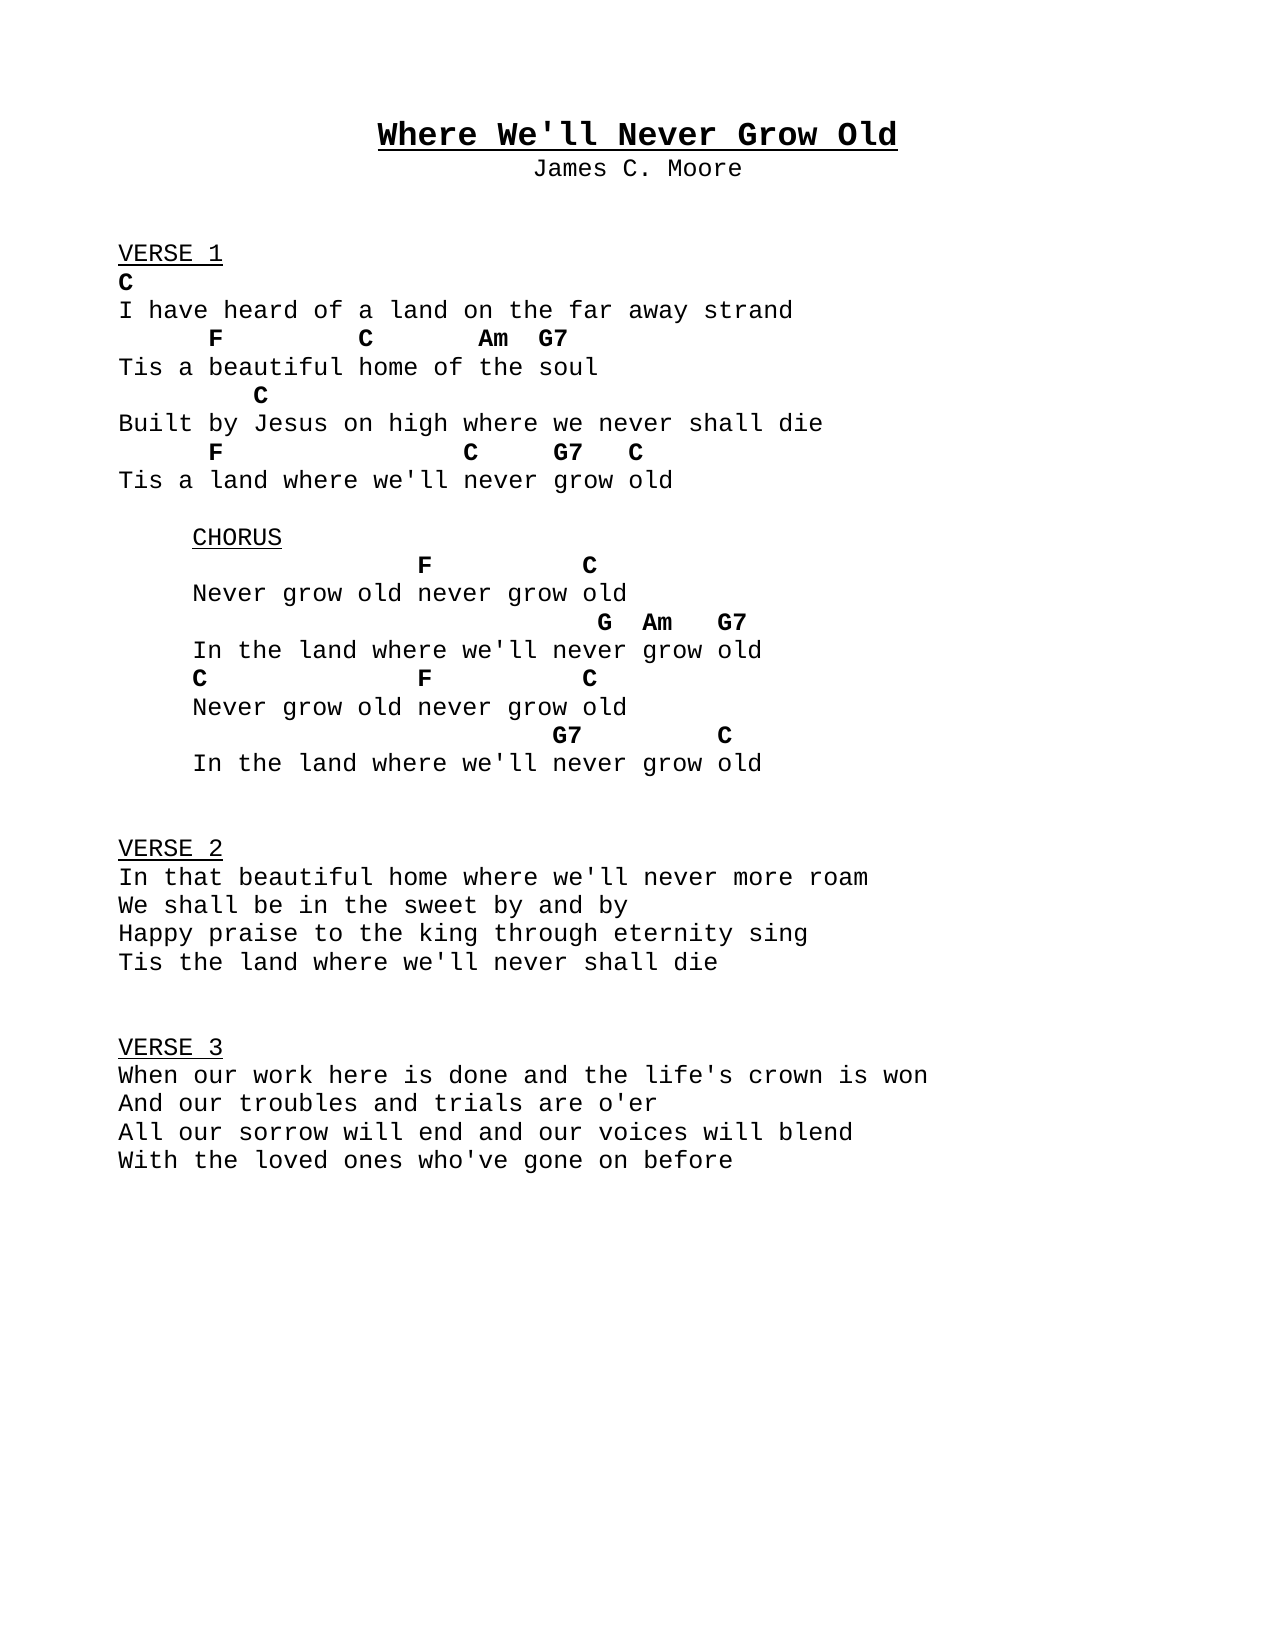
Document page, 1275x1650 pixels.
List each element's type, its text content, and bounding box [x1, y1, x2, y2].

text C [118, 269, 1157, 298]
text James C. Moore [118, 156, 1157, 184]
text Never grow old never grow old [192, 694, 1157, 723]
text CHORUS [192, 524, 1157, 553]
text Built by Jesus on high where we never shall die [118, 411, 1157, 439]
text G Am G7 [192, 609, 1157, 638]
text F C [192, 553, 1157, 581]
text Tis the land where we'll never shall die [118, 949, 1157, 978]
text In the land where we'll never grow old [192, 751, 1157, 779]
text In that beautiful home where we'll never more roam [118, 864, 1157, 893]
text And our troubles and trials are o'er [118, 1091, 1157, 1119]
text Happy praise to the king through eternity sing [118, 921, 1157, 949]
text G7 C [192, 723, 1157, 751]
text Tis a beautiful home of the soul [118, 354, 1157, 383]
text VERSE 3 [118, 1034, 1157, 1063]
text In the land where we'll never grow old [192, 638, 1157, 666]
text I have heard of a land on the far away strand [118, 298, 1157, 326]
text C [118, 383, 1157, 411]
text Never grow old never grow old [192, 581, 1157, 609]
text With the loved ones who've gone on before [118, 1148, 1157, 1176]
text C F C [192, 666, 1157, 694]
text Where We'll Never Grow Old [118, 118, 1157, 156]
text When our work here is done and the life's crown is won [118, 1063, 1157, 1091]
text VERSE 2 [118, 836, 1157, 864]
text VERSE 1 [118, 241, 1157, 269]
text Tis a land where we'll never grow old [118, 468, 1157, 496]
text F C G7 C [118, 439, 1157, 468]
text F C Am G7 [118, 326, 1157, 354]
text We shall be in the sweet by and by [118, 893, 1157, 921]
text All our sorrow will end and our voices will blend [118, 1119, 1157, 1148]
